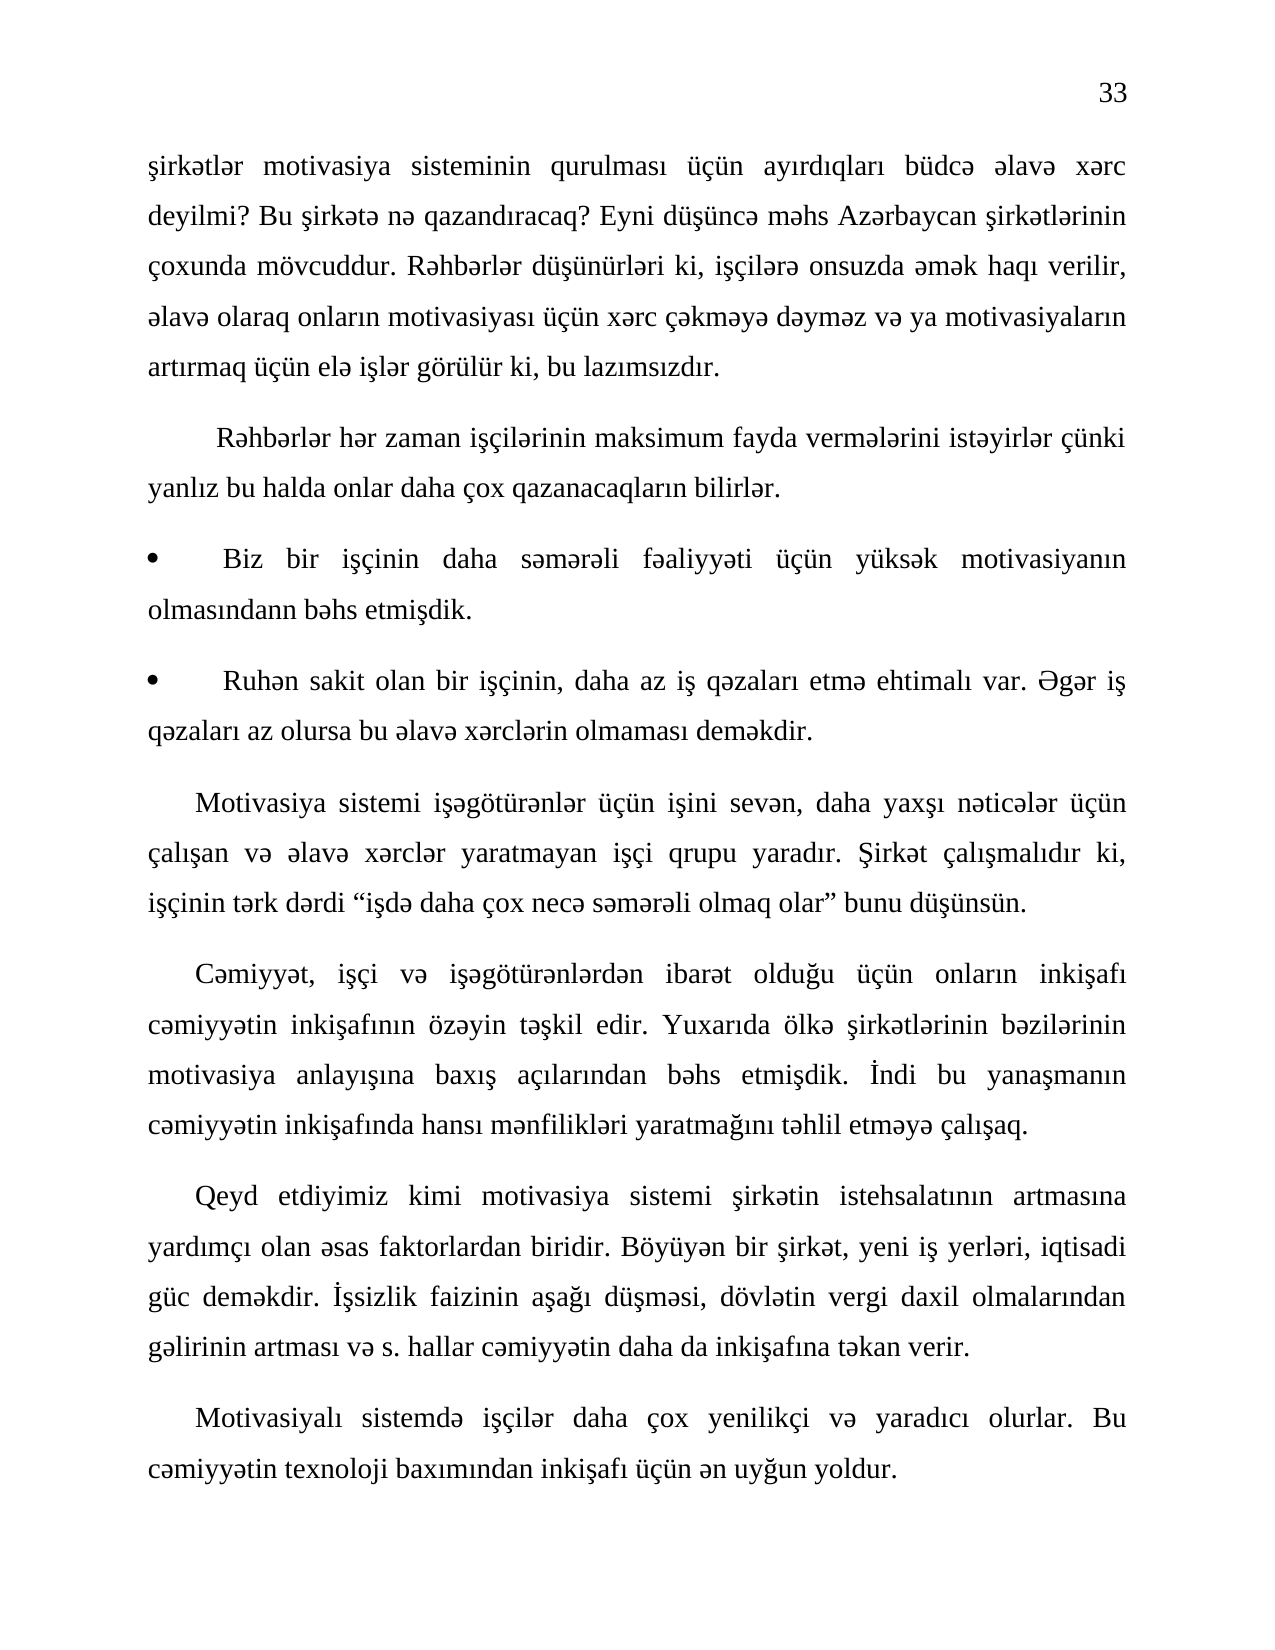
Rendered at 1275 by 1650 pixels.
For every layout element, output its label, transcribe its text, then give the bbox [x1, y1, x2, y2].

text Cəmiyyət, işçi və işəgötürənlərdən ibarət olduğu üçün onların inkişafı cəmiyyətin inkişafının özəyin təşkil edir. Yuxarıda ölkə şirkətlərinin bəzilərinin motivasiya anlayışına baxış açılarından bəhs etmişdik. İndi bu yanaşmanın cəmiyyətin inkişafında hansı mənfilikləri yaratmağını təhlil etməyə çalışaq. [148, 956, 1127, 1141]
text Motivasiya sistemi işəgötürənlər üçün işini sevən, daha yaxşı nəticələr üçün çalışan və əlavə xərclər yaratmayan işçi qrupu yaradır. Şirkət çalışmalıdır ki, işçinin tərk dərdi “işdə daha çox necə səmərəli olmaq olar” bunu düşünsün. [148, 785, 1127, 919]
text Qeyd etdiyimiz kimi motivasiya sistemi şirkətin istehsalatının artmasına yardımçı olan əsas faktorlardan biridir. Böyüyən bir şirkət, yeni iş yerləri, iqtisadi güc deməkdir. İşsizlik faizinin aşağı düşməsi, dövlətin vergi daxil olmalarından gəlirinin artması və s. hallar cəmiyyətin daha da inkişafına təkan verir. [148, 1178, 1127, 1363]
text Rəhbərlər hər zaman işçilərinin maksimum fayda vermələrini istəyirlər çünki yanlız bu halda onlar daha çox qazanacaqların bilirlər. [148, 420, 1127, 504]
text şirkətlər motivasiya sisteminin qurulması üçün ayırdıqları büdcə əlavə xərc deyilmi? Bu şirkətə nə qazandıracaq? Eyni düşüncə məhs Azərbaycan şirkətlərinin çoxunda mövcuddur. Rəhbərlər düşünürləri ki, işçilərə onsuzda əmək haqı verilir, əlavə olaraq onların motivasiyası üçün xərc çəkməyə dəyməz və ya motivasiyaların artırmaq üçün elə işlər görülür ki, bu lazımsızdır. [148, 148, 1127, 382]
text Motivasiyalı sistemdə işçilər daha çox yenilikçi və yaradıcı olurlar. Bu cəmiyyətin texnoloji baxımından inkişafı üçün ən uyğun yoldur. [148, 1401, 1127, 1484]
list Biz bir işçinin daha səmərəli fəaliyyəti üçün yüksək motivasiyanın olmasındann bəhs etmişdik. [148, 542, 1127, 626]
list Ruhən sakit olan bir işçinin, daha az iş qəzaları etmə ehtimalı var. Əgər iş qəzaları az olursa bu əlavə xərclərin olmaması deməkdir. [148, 663, 1127, 747]
